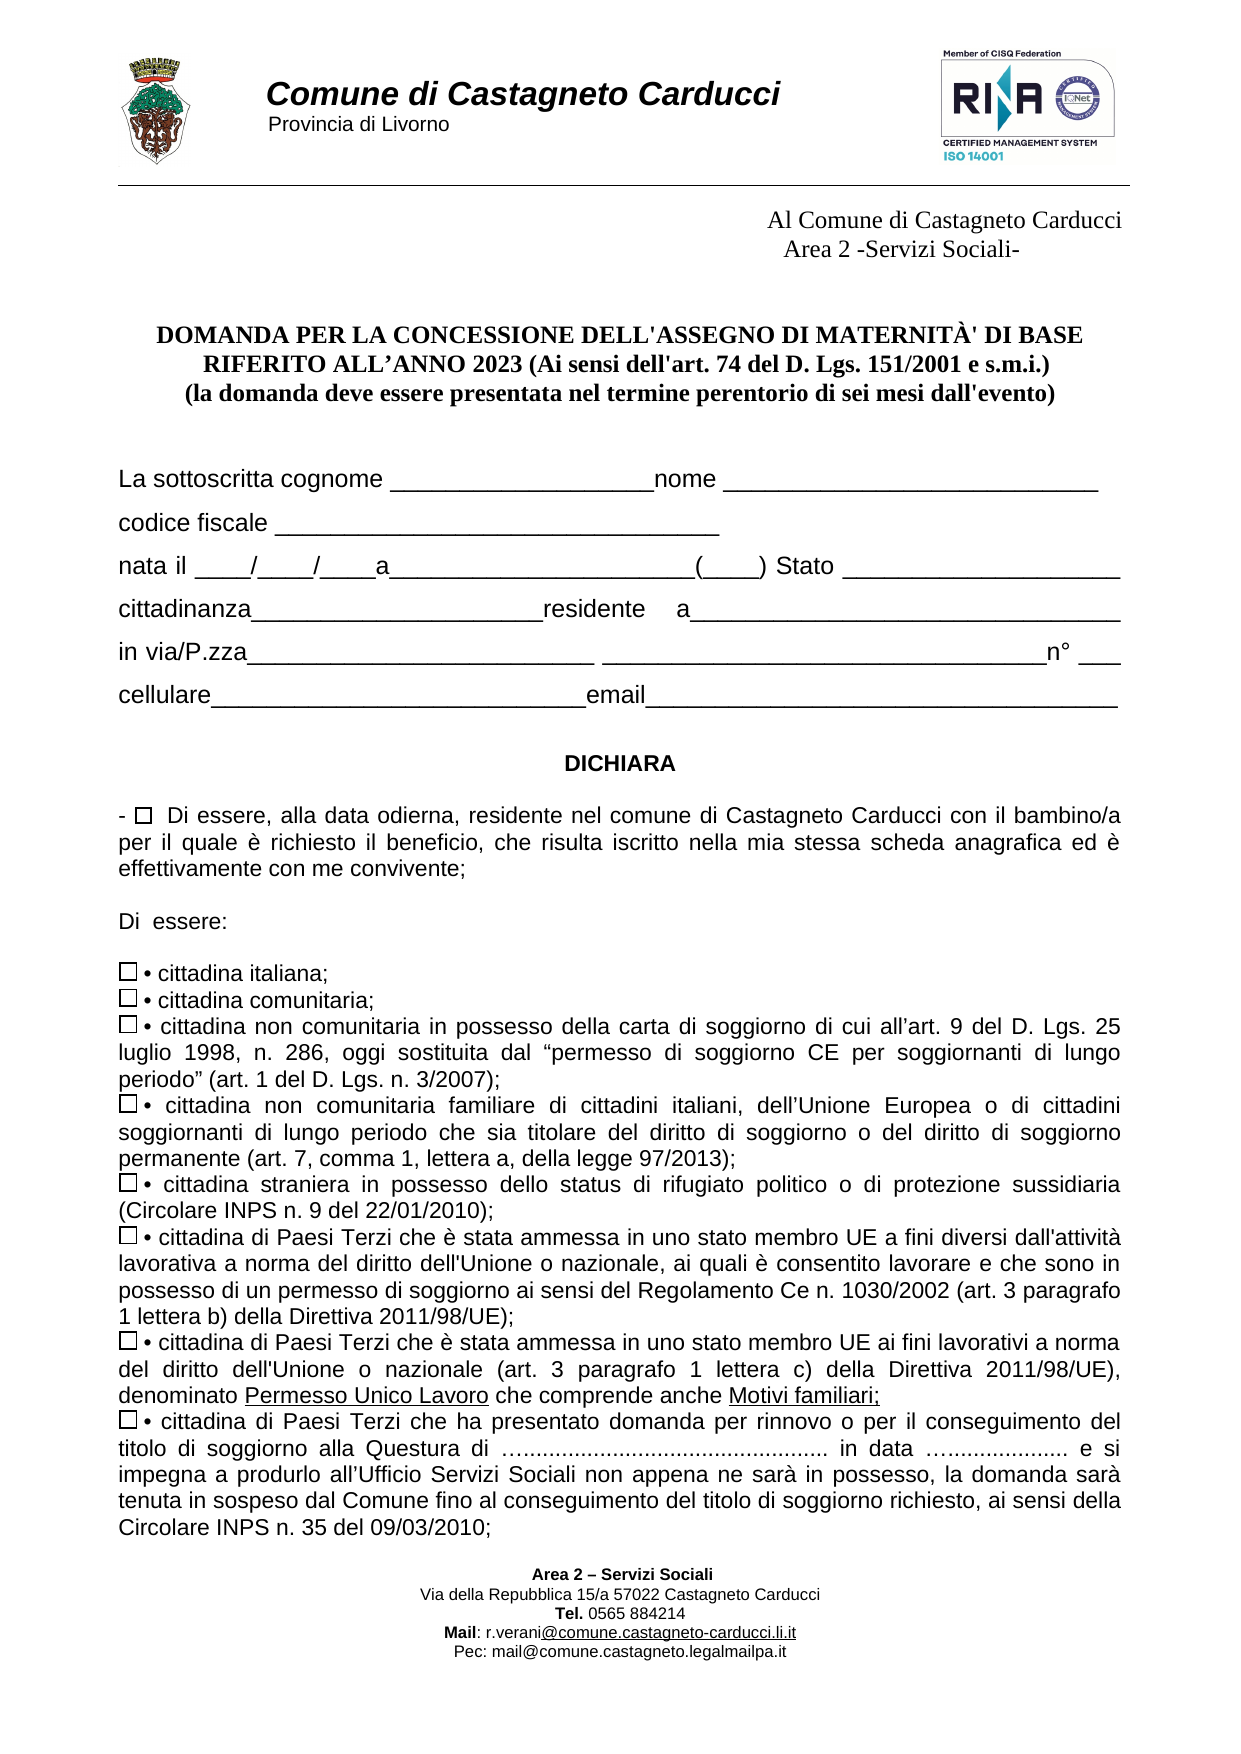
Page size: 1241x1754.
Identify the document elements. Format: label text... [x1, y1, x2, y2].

text Al Comune di Castagneto Carducci [118, 206, 1122, 234]
picture [118, 53, 192, 167]
text codice fiscale ________________________________ [118, 507, 1122, 536]
text • cittadina di Paesi Terzi che è stata ammessa in uno stato membro UE a fini diversi dall'attività lavorativa a norma del diritto dell'Unione o nazionale, ai quali è consentito lavorare e che sono in possesso di un permesso di soggiorno ai sensi del Regolamento Ce n. 1030/2002 (art. 3 paragrafo 1 lettera b) della Direttiva 2011/98/UE); [118, 1224, 1122, 1329]
text • cittadina di Paesi Terzi che è stata ammessa in uno stato membro UE ai fini lavorativi a norma del diritto dell'Unione o nazionale (art. 3 paragrafo 1 lettera c) della Direttiva 2011/98/UE), denominato Permesso Unico Lavoro che comprende anche Motivi familiari; [118, 1329, 1122, 1408]
text nata il ____/____/____a______________________(____) Stato ____________________ cittadinanza_____________________residente a_______________________________ in via/P.zza_________________________ ________________________________n° ___ cellulare___________________________email__________________________________ [118, 551, 1122, 709]
text (la domanda deve essere presentata nel termine perentorio di sei mesi dall'evento) [118, 378, 1122, 407]
text • cittadina di Paesi Terzi che ha presentato domanda per rinnovo o per il conseguimento del titolo di soggiorno alla Questura di …................................................ in data …................... e si impegna a produrlo all’Ufficio Servizi Sociali non appena ne sarà in possesso, la domanda sarà tenuta in sospeso dal Comune fino al conseguimento del titolo di soggiorno richiesto, ai sensi della Circolare INPS n. 35 del 09/03/2010; [118, 1408, 1122, 1540]
text DOMANDA PER LA CONCESSIONE DELL'ASSEGNO DI MATERNITÀ' DI BASE [118, 321, 1122, 349]
text • cittadina non comunitaria familiare di cittadini italiani, dell’Unione Europea o di cittadini soggiornanti di lungo periodo che sia titolare del diritto di soggiorno o del diritto di soggiorno permanente (art. 7, comma 1, lettera a, della legge 97/2013); [118, 1092, 1122, 1171]
text Area 2 -Servizi Sociali- [118, 234, 1122, 263]
text Di essere: [118, 908, 1122, 934]
text RIFERITO ALL’ANNO 2023 (Ai sensi dell'art. 74 del D. Lgs. 151/2001 e s.m.i.) [118, 349, 1122, 378]
text La sottoscritta cognome ___________________nome ___________________________ [118, 464, 1122, 493]
text • cittadina non comunitaria in possesso della carta di soggiorno di cui all’art. 9 del D. Lgs. 25 luglio 1998, n. 286, oggi sostituita dal “permesso di soggiorno CE per soggiornanti di lungo periodo” (art. 1 del D. Lgs. n. 3/2007); [118, 1013, 1122, 1092]
text • cittadina straniera in possesso dello status di rifugiato politico o di protezione sussidiaria (Circolare INPS n. 9 del 22/01/2010); [118, 1171, 1122, 1224]
text • cittadina comunitaria; [118, 987, 1122, 1013]
text • cittadina italiana; [118, 960, 1122, 987]
text - Di essere, alla data odierna, residente nel comune di Castagneto Carducci con il bambino/a per il quale è richiesto il beneficio, che risulta iscritto nella mia stessa scheda anagrafica ed è effettivamente con me convivente; [118, 802, 1122, 881]
picture [938, 48, 1117, 165]
text DICHIARA [118, 749, 1122, 776]
